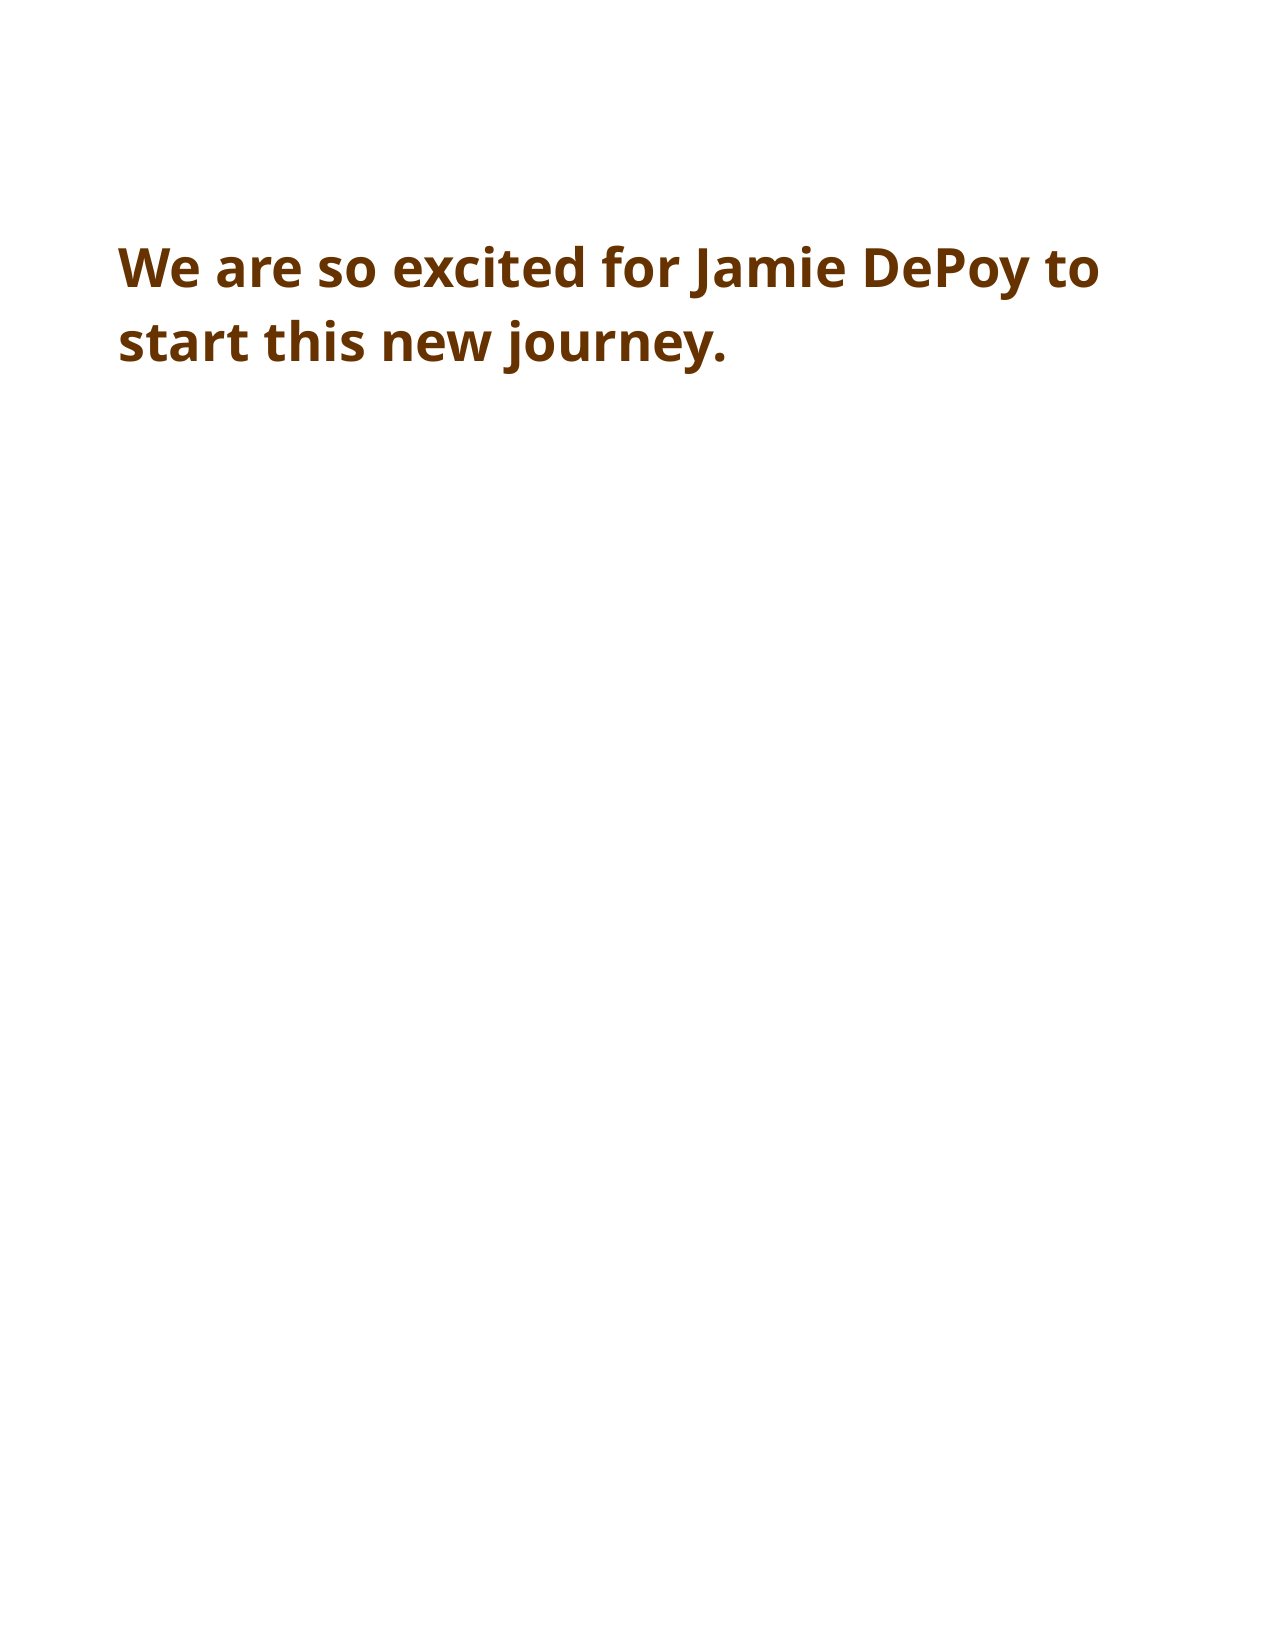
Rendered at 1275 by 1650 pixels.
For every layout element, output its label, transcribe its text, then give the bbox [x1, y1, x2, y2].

subtitle We are so excited for Jamie DePoy to start this new journey. [118, 229, 1157, 377]
